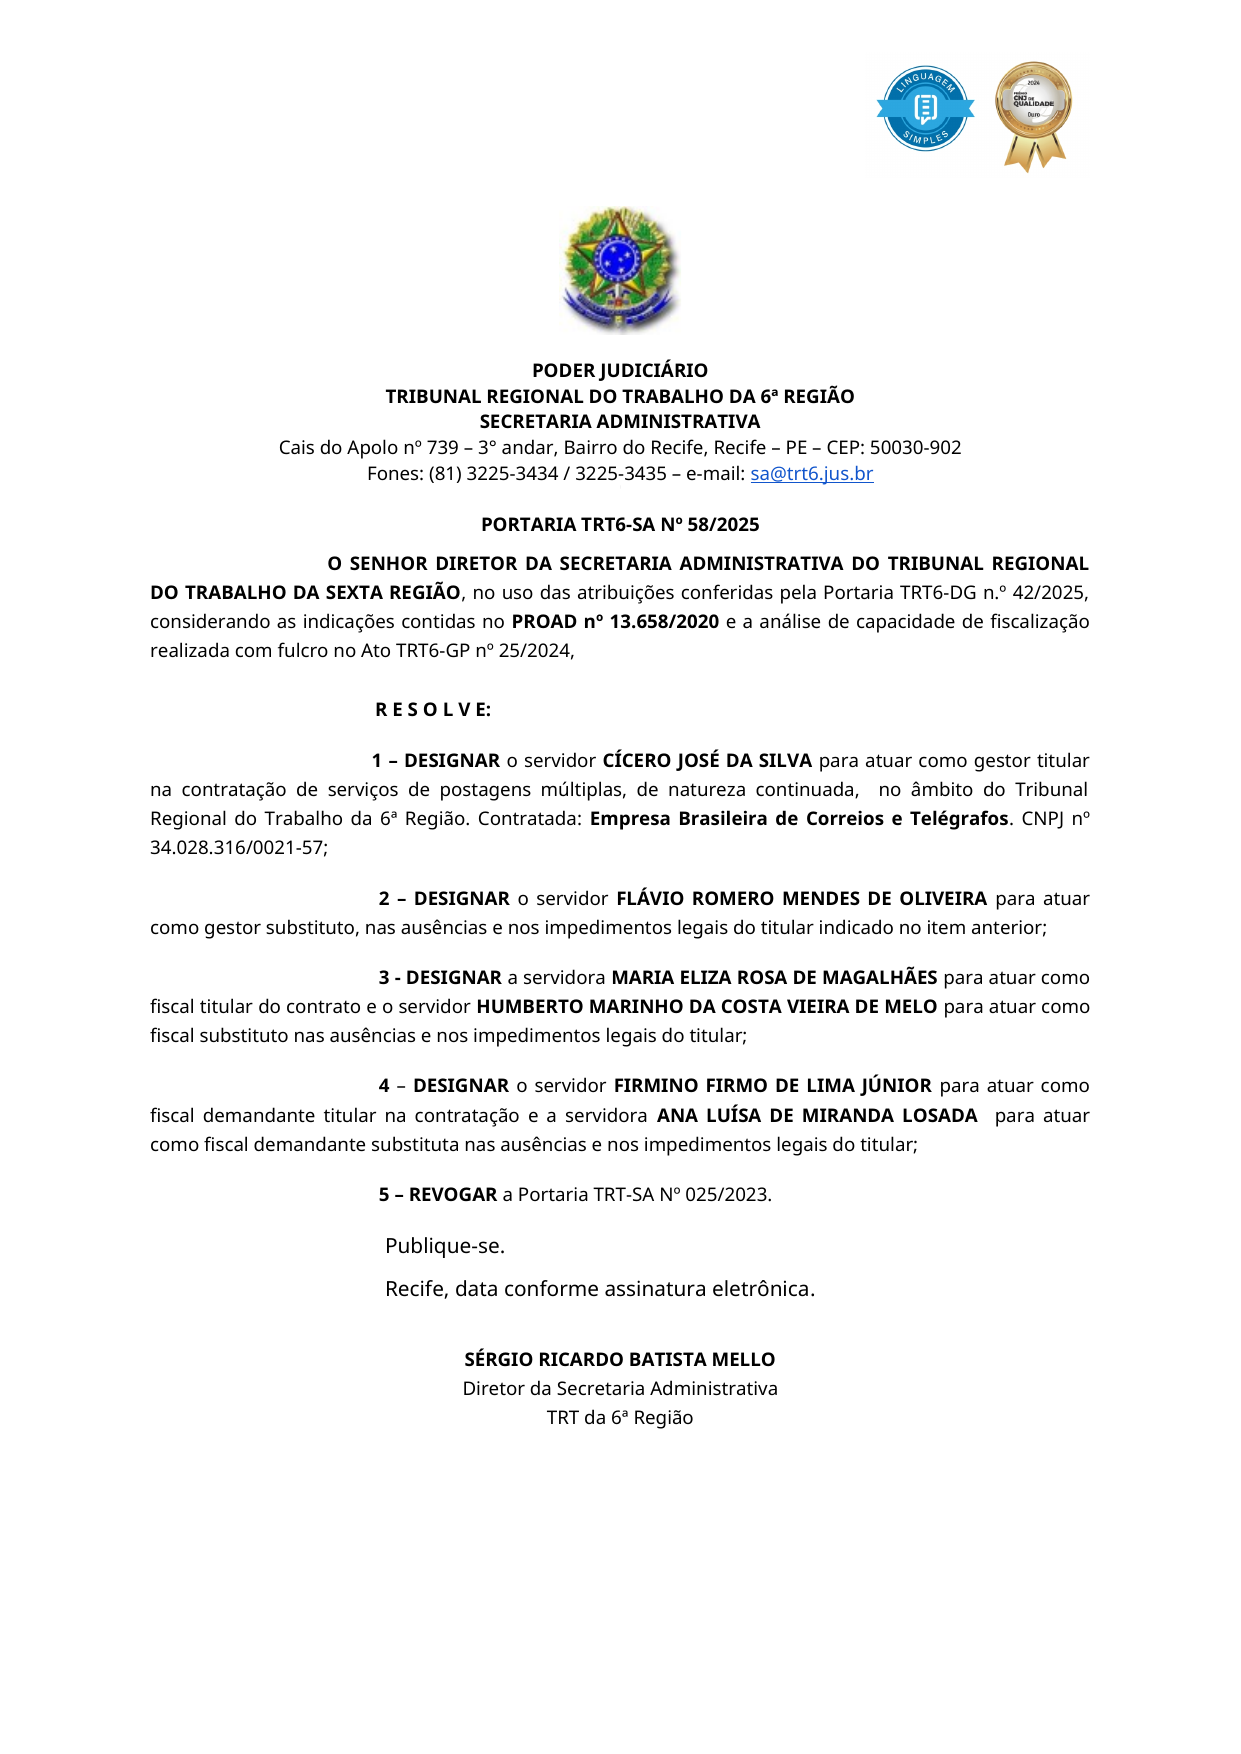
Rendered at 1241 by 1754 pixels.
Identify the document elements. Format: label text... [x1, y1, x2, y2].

text Recife, data conforme assinatura eletrônica. [150, 1274, 1090, 1303]
text SÉRGIO RICARDO BATISTA MELLO [150, 1346, 1090, 1372]
text PORTARIA TRT6-SA Nº 58/2025 [150, 512, 1090, 537]
picture [559, 206, 682, 335]
text R E S O L V E: [327, 696, 1090, 722]
text TRT da 6ª Região [150, 1404, 1090, 1430]
text 2 – DESIGNAR o servidor FLÁVIO ROMERO MENDES DE OLIVEIRA para atuar como gestor substituto, nas ausências e nos impedimentos legais do titular indicado no item anterior; [150, 885, 1090, 939]
text 1 – DESIGNAR o servidor CÍCERO JOSÉ DA SILVA para atuar como gestor titular na contratação de serviços de postagens múltiplas, de natureza continuada, no âmbito do Tribunal Regional do Trabalho da 6ª Região. Contratada: Empresa Brasileira de Correios e Telégrafos. CNPJ nº 34.028.316/0021-57; [150, 747, 1090, 860]
text 5 – REVOGAR a Portaria TRT-SA Nº 025/2023. [150, 1181, 1090, 1207]
text 4 – DESIGNAR o servidor FIRMINO FIRMO DE LIMA JÚNIOR para atuar como fiscal demandante titular na contratação e a servidora ANA LUÍSA DE MIRANDA LOSADA para atuar como fiscal demandante substituta nas ausências e nos impedimentos legais do titular; [150, 1073, 1090, 1157]
text Publique-se. [150, 1232, 1090, 1260]
picture [864, 52, 1091, 178]
text O SENHOR DIRETOR DA SECRETARIA ADMINISTRATIVA DO TRIBUNAL REGIONAL DO TRABALHO DA SEXTA REGIÃO, no uso das atribuições conferidas pela Portaria TRT6-DG n.º 42/2025, considerando as indicações contidas no PROAD nº 13.658/2020 e a análise de capacidade de fiscalização realizada com fulcro no Ato TRT6-GP nº 25/2024, [150, 550, 1090, 663]
text Diretor da Secretaria Administrativa [150, 1375, 1090, 1401]
text 3 - DESIGNAR a servidora MARIA ELIZA ROSA DE MAGALHÃES para atuar como fiscal titular do contrato e o servidor HUMBERTO MARINHO DA COSTA VIEIRA DE MELO para atuar como fiscal substituto nas ausências e nos impedimentos legais do titular; [150, 964, 1090, 1048]
